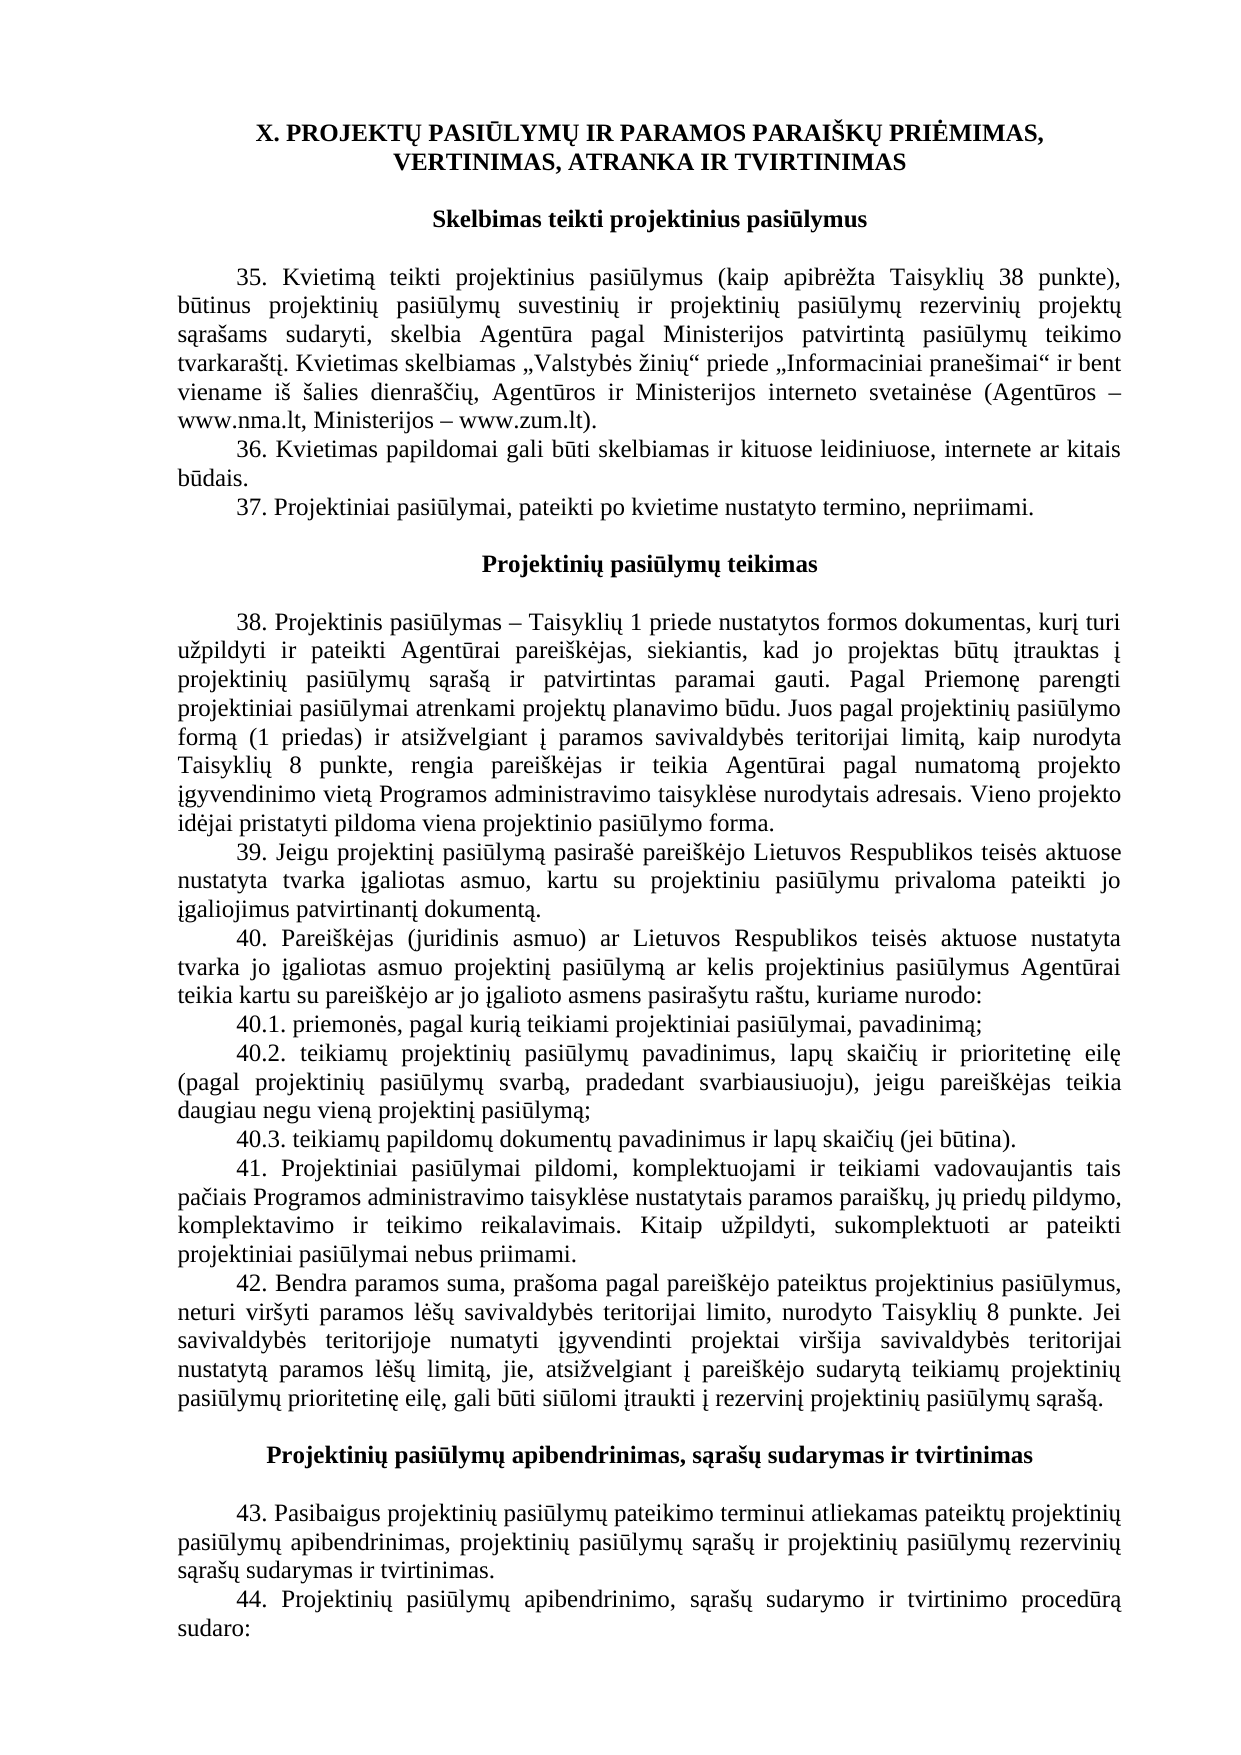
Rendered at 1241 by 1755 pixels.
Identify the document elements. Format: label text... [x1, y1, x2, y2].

text 40.2. teikiamų projektinių pasiūlymų pavadinimus, lapų skaičių ir prioritetinę eilę (pagal projektinių pasiūlymų svarbą, pradedant svarbiausiuoju), jeigu pareiškėjas teikia daugiau negu vieną projektinį pasiūlymą; [177, 1038, 1122, 1124]
text Projektinių pasiūlymų apibendrinimas, sąrašų sudarymas ir tvirtinimas [177, 1441, 1122, 1469]
text Skelbimas teikti projektinius pasiūlymus [177, 204, 1122, 233]
text 37. Projektiniai pasiūlymai, pateikti po kvietime nustatyto termino, nepriimami. [177, 492, 1122, 521]
text 40. Pareiškėjas (juridinis asmuo) ar Lietuvos Respublikos teisės aktuose nustatyta tvarka jo įgaliotas asmuo projektinį pasiūlymą ar kelis projektinius pasiūlymus Agentūrai teikia kartu su pareiškėjo ar jo įgalioto asmens pasirašytu raštu, kuriame nurodo: [177, 923, 1122, 1009]
text 44. Projektinių pasiūlymų apibendrinimo, sąrašų sudarymo ir tvirtinimo procedūrą sudaro: [177, 1584, 1122, 1642]
text Projektinių pasiūlymų teikimas [177, 549, 1122, 578]
text 36. Kvietimas papildomai gali būti skelbiamas ir kituose leidiniuose, internete ar kitais būdais. [177, 434, 1122, 492]
text 35. Kvietimą teikti projektinius pasiūlymus (kaip apibrėžta Taisyklių 38 punkte), būtinus projektinių pasiūlymų suvestinių ir projektinių pasiūlymų rezervinių projektų sąrašams sudaryti, skelbia Agentūra pagal Ministerijos patvirtintą pasiūlymų teikimo tvarkaraštį. Kvietimas skelbiamas „Valstybės žinių“ priede „Informaciniai pranešimai“ ir bent viename iš šalies dienraščių, Agentūros ir Ministerijos interneto svetainėse (Agentūros – www.nma.lt, Ministerijos – www.zum.lt). [177, 262, 1122, 434]
text 40.1. priemonės, pagal kurią teikiami projektiniai pasiūlymai, pavadinimą; [177, 1009, 1122, 1038]
text 38. Projektinis pasiūlymas – Taisyklių 1 priede nustatytos formos dokumentas, kurį turi užpildyti ir pateikti Agentūrai pareiškėjas, siekiantis, kad jo projektas būtų įtrauktas į projektinių pasiūlymų sąrašą ir patvirtintas paramai gauti. Pagal Priemonę parengti projektiniai pasiūlymai atrenkami projektų planavimo būdu. Juos pagal projektinių pasiūlymo formą (1 priedas) ir atsižvelgiant į paramos savivaldybės teritorijai limitą, kaip nurodyta Taisyklių 8 punkte, rengia pareiškėjas ir teikia Agentūrai pagal numatomą projekto įgyvendinimo vietą Programos administravimo taisyklėse nurodytais adresais. Vieno projekto idėjai pristatyti pildoma viena projektinio pasiūlymo forma. [177, 607, 1122, 837]
text 39. Jeigu projektinį pasiūlymą pasirašė pareiškėjo Lietuvos Respublikos teisės aktuose nustatyta tvarka įgaliotas asmuo, kartu su projektiniu pasiūlymu privaloma pateikti jo įgaliojimus patvirtinantį dokumentą. [177, 837, 1122, 923]
text 42. Bendra paramos suma, prašoma pagal pareiškėjo pateiktus projektinius pasiūlymus, neturi viršyti paramos lėšų savivaldybės teritorijai limito, nurodyto Taisyklių 8 punkte. Jei savivaldybės teritorijoje numatyti įgyvendinti projektai viršija savivaldybės teritorijai nustatytą paramos lėšų limitą, jie, atsižvelgiant į pareiškėjo sudarytą teikiamų projektinių pasiūlymų prioritetinę eilę, gali būti siūlomi įtraukti į rezervinį projektinių pasiūlymų sąrašą. [177, 1268, 1122, 1412]
text 41. Projektiniai pasiūlymai pildomi, komplektuojami ir teikiami vadovaujantis tais pačiais Programos administravimo taisyklėse nustatytais paramos paraiškų, jų priedų pildymo, komplektavimo ir teikimo reikalavimais. Kitaip užpildyti, sukomplektuoti ar pateikti projektiniai pasiūlymai nebus priimami. [177, 1153, 1122, 1268]
text X. PROJEKTŲ PASIŪLYMŲ IR PARAMOS PARAIŠKŲ PRIĖMIMAS, VERTINIMAS, ATRANKA IR TVIRTINIMAS [177, 118, 1122, 176]
text 40.3. teikiamų papildomų dokumentų pavadinimus ir lapų skaičių (jei būtina). [177, 1124, 1122, 1153]
text 43. Pasibaigus projektinių pasiūlymų pateikimo terminui atliekamas pateiktų projektinių pasiūlymų apibendrinimas, projektinių pasiūlymų sąrašų ir projektinių pasiūlymų rezervinių sąrašų sudarymas ir tvirtinimas. [177, 1498, 1122, 1584]
